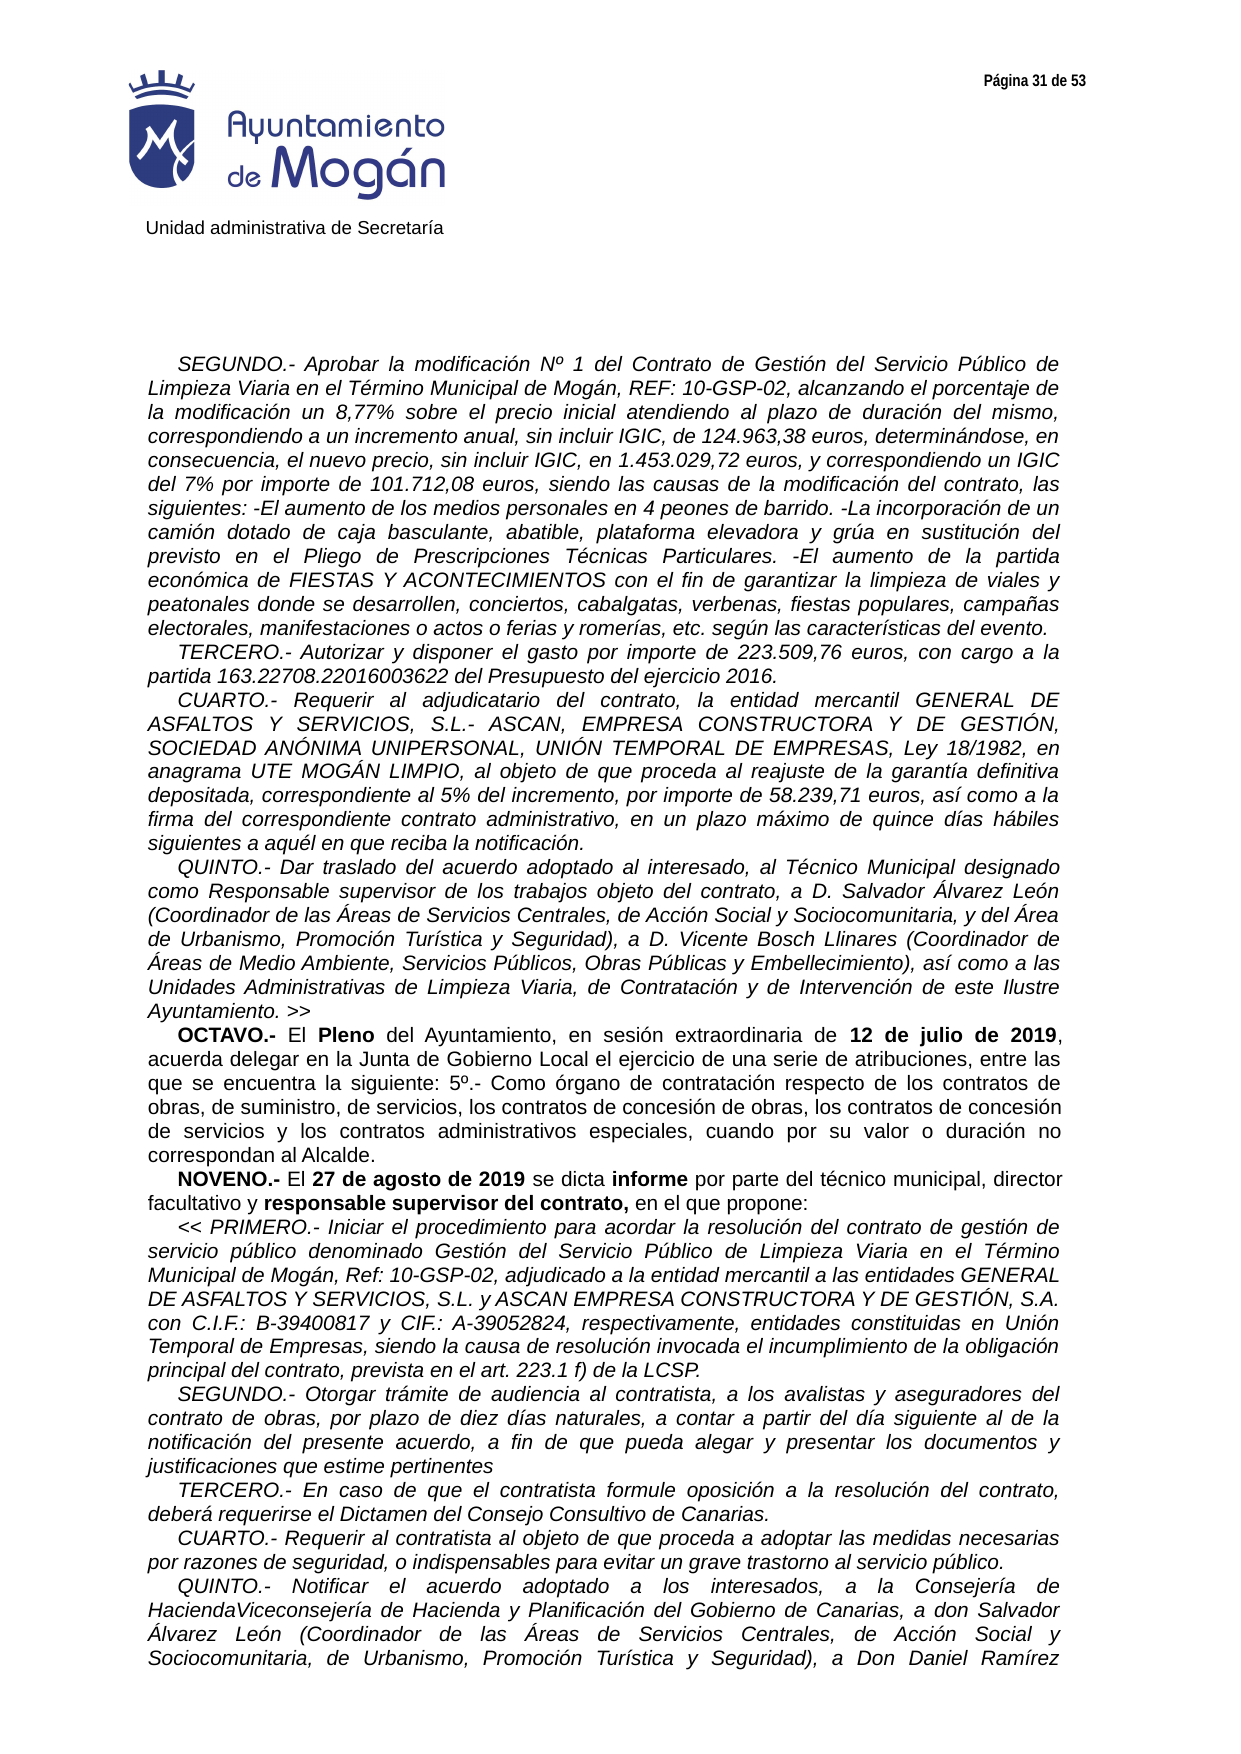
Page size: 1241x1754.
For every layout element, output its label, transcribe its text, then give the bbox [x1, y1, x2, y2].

text SEGUNDO.- Aprobar la modificación Nº 1 del Contrato de Gestión del Servicio Público de Limpieza Viaria en el Término Municipal de Mogán, REF: 10-GSP-02, alcanzando el porcentaje de la modificación un 8,77% sobre el precio inicial atendiendo al plazo de duración del mismo, correspondiendo a un incremento anual, sin incluir IGIC, de 124.963,38 euros, determinándose, en consecuencia, el nuevo precio, sin incluir IGIC, en 1.453.029,72 euros, y correspondiendo un IGIC del 7% por importe de 101.712,08 euros, siendo las causas de la modificación del contrato, las siguientes: -El aumento de los medios personales en 4 peones de barrido. -La incorporación de un camión dotado de caja basculante, abatible, plataforma elevadora y grúa en sustitución del previsto en el Pliego de Prescripciones Técnicas Particulares. -El aumento de la partida económica de FIESTAS Y ACONTECIMIENTOS con el fin de garantizar la limpieza de viales y peatonales donde se desarrollen, conciertos, cabalgatas, verbenas, fiestas populares, campañas electorales, manifestaciones o actos o ferias y romerías, etc. según las características del evento. [148, 352, 1063, 639]
text CUARTO.- Requerir al adjudicatario del contrato, la entidad mercantil GENERAL DE ASFALTOS Y SERVICIOS, S.L.- ASCAN, EMPRESA CONSTRUCTORA Y DE GESTIÓN, SOCIEDAD ANÓNIMA UNIPERSONAL, UNIÓN TEMPORAL DE EMPRESAS, Ley 18/1982, en anagrama UTE MOGÁN LIMPIO, al objeto de que proceda al reajuste de la garantía definitiva depositada, correspondiente al 5% del incremento, por importe de 58.239,71 euros, así como a la firma del correspondiente contrato administrativo, en un plazo máximo de quince días hábiles siguientes a aquél en que reciba la notificación. [148, 687, 1063, 855]
picture [128, 70, 445, 206]
text TERCERO.- En caso de que el contratista formule oposición a la resolución del contrato, deberá requerirse el Dictamen del Consejo Consultivo de Canarias. [148, 1478, 1063, 1526]
text CUARTO.- Requerir al contratista al objeto de que proceda a adoptar las medidas necesarias por razones de seguridad, o indispensables para evitar un grave trastorno al servicio público. [148, 1526, 1063, 1574]
text QUINTO.- Notificar el acuerdo adoptado a los interesados, a la Consejería de HaciendaViceconsejería de Hacienda y Planificación del Gobierno de Canarias, a don Salvador Álvarez León (Coordinador de las Áreas de Servicios Centrales, de Acción Social y Sociocomunitaria, de Urbanismo, Promoción Turística y Seguridad), a Don Daniel Ramírez [148, 1574, 1063, 1670]
text QUINTO.- Dar traslado del acuerdo adoptado al interesado, al Técnico Municipal designado como Responsable supervisor de los trabajos objeto del contrato, a D. Salvador Álvarez León (Coordinador de las Áreas de Servicios Centrales, de Acción Social y Sociocomunitaria, y del Área de Urbanismo, Promoción Turística y Seguridad), a D. Vicente Bosch Llinares (Coordinador de Áreas de Medio Ambiente, Servicios Públicos, Obras Públicas y Embellecimiento), así como a las Unidades Administrativas de Limpieza Viaria, de Contratación y de Intervención de este Ilustre Ayuntamiento. >> [148, 855, 1063, 1023]
text << PRIMERO.- Iniciar el procedimiento para acordar la resolución del contrato de gestión de servicio público denominado Gestión del Servicio Público de Limpieza Viaria en el Término Municipal de Mogán, Ref: 10-GSP-02, adjudicado a la entidad mercantil a las entidades GENERAL DE ASFALTOS Y SERVICIOS, S.L. y ASCAN EMPRESA CONSTRUCTORA Y DE GESTIÓN, S.A. con C.I.F.: B-39400817 y CIF.: A-39052824, respectivamente, entidades constituidas en Unión Temporal de Empresas, siendo la causa de resolución invocada el incumplimiento de la obligación principal del contrato, prevista en el art. 223.1 f) de la LCSP. [148, 1214, 1063, 1382]
text TERCERO.- Autorizar y disponer el gasto por importe de 223.509,76 euros, con cargo a la partida 163.22708.22016003622 del Presupuesto del ejercicio 2016. [148, 639, 1063, 687]
text OCTAVO.- El Pleno del Ayuntamiento, en sesión extraordinaria de 12 de julio de 2019, acuerda delegar en la Junta de Gobierno Local el ejercicio de una serie de atribuciones, entre las que se encuentra la siguiente: 5º.- Como órgano de contratación respecto de los contratos de obras, de suministro, de servicios, los contratos de concesión de obras, los contratos de concesión de servicios y los contratos administrativos especiales, cuando por su valor o duración no correspondan al Alcalde. [148, 1023, 1063, 1167]
text SEGUNDO.- Otorgar trámite de audiencia al contratista, a los avalistas y aseguradores del contrato de obras, por plazo de diez días naturales, a contar a partir del día siguiente al de la notificación del presente acuerdo, a fin de que pueda alegar y presentar los documentos y justificaciones que estime pertinentes [148, 1382, 1063, 1478]
text NOVENO.- El 27 de agosto de 2019 se dicta informe por parte del técnico municipal, director facultativo y responsable supervisor del contrato, en el que propone: [148, 1167, 1063, 1214]
